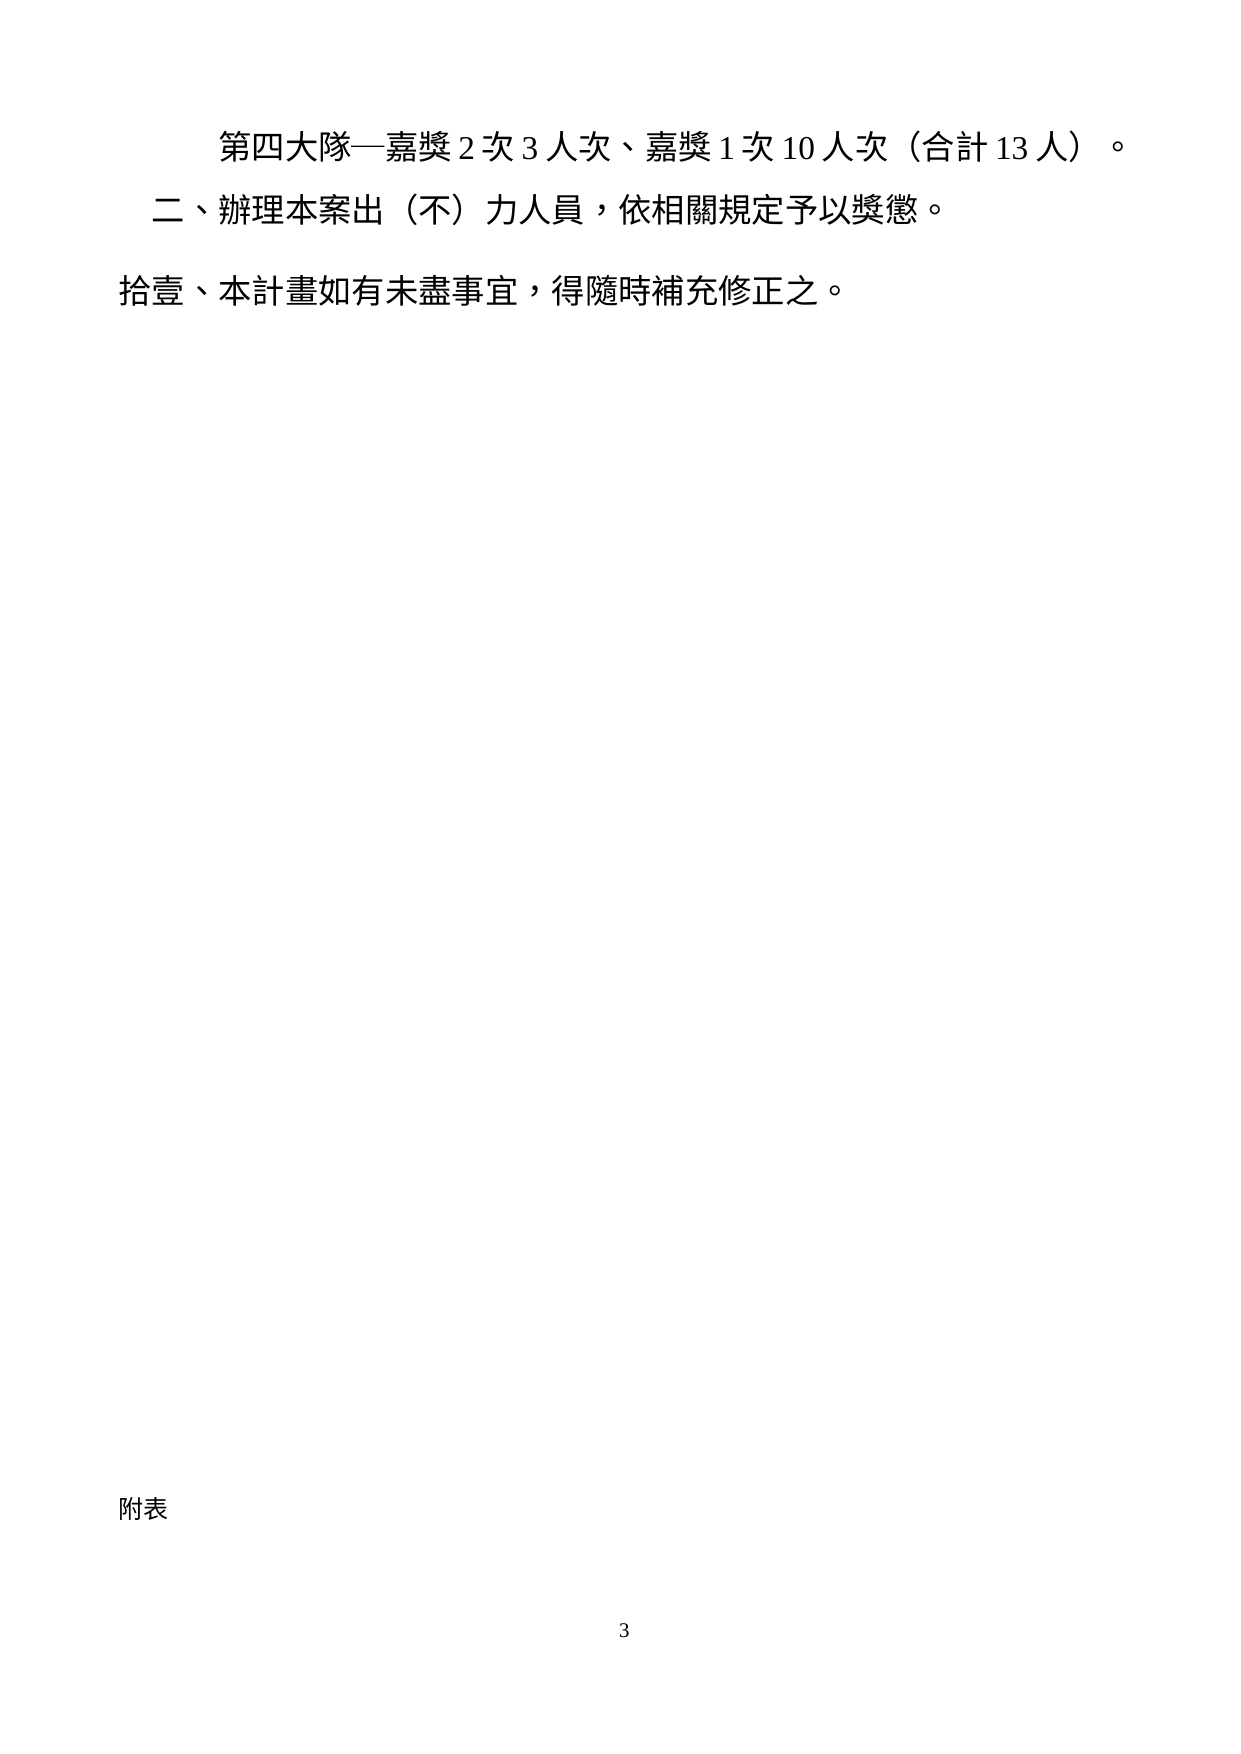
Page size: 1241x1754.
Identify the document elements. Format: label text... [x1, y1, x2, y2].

text 第四大隊─嘉獎2次3人次、嘉獎1次10人次（合計13人）。 [151, 103, 1122, 166]
text 二、辦理本案出（不）力人員，依相關規定予以獎懲。 [151, 166, 1122, 228]
text 拾壹、本計畫如有未盡事宜，得隨時補充修正之。 [118, 247, 1122, 309]
text 附表 [118, 1466, 1122, 1528]
